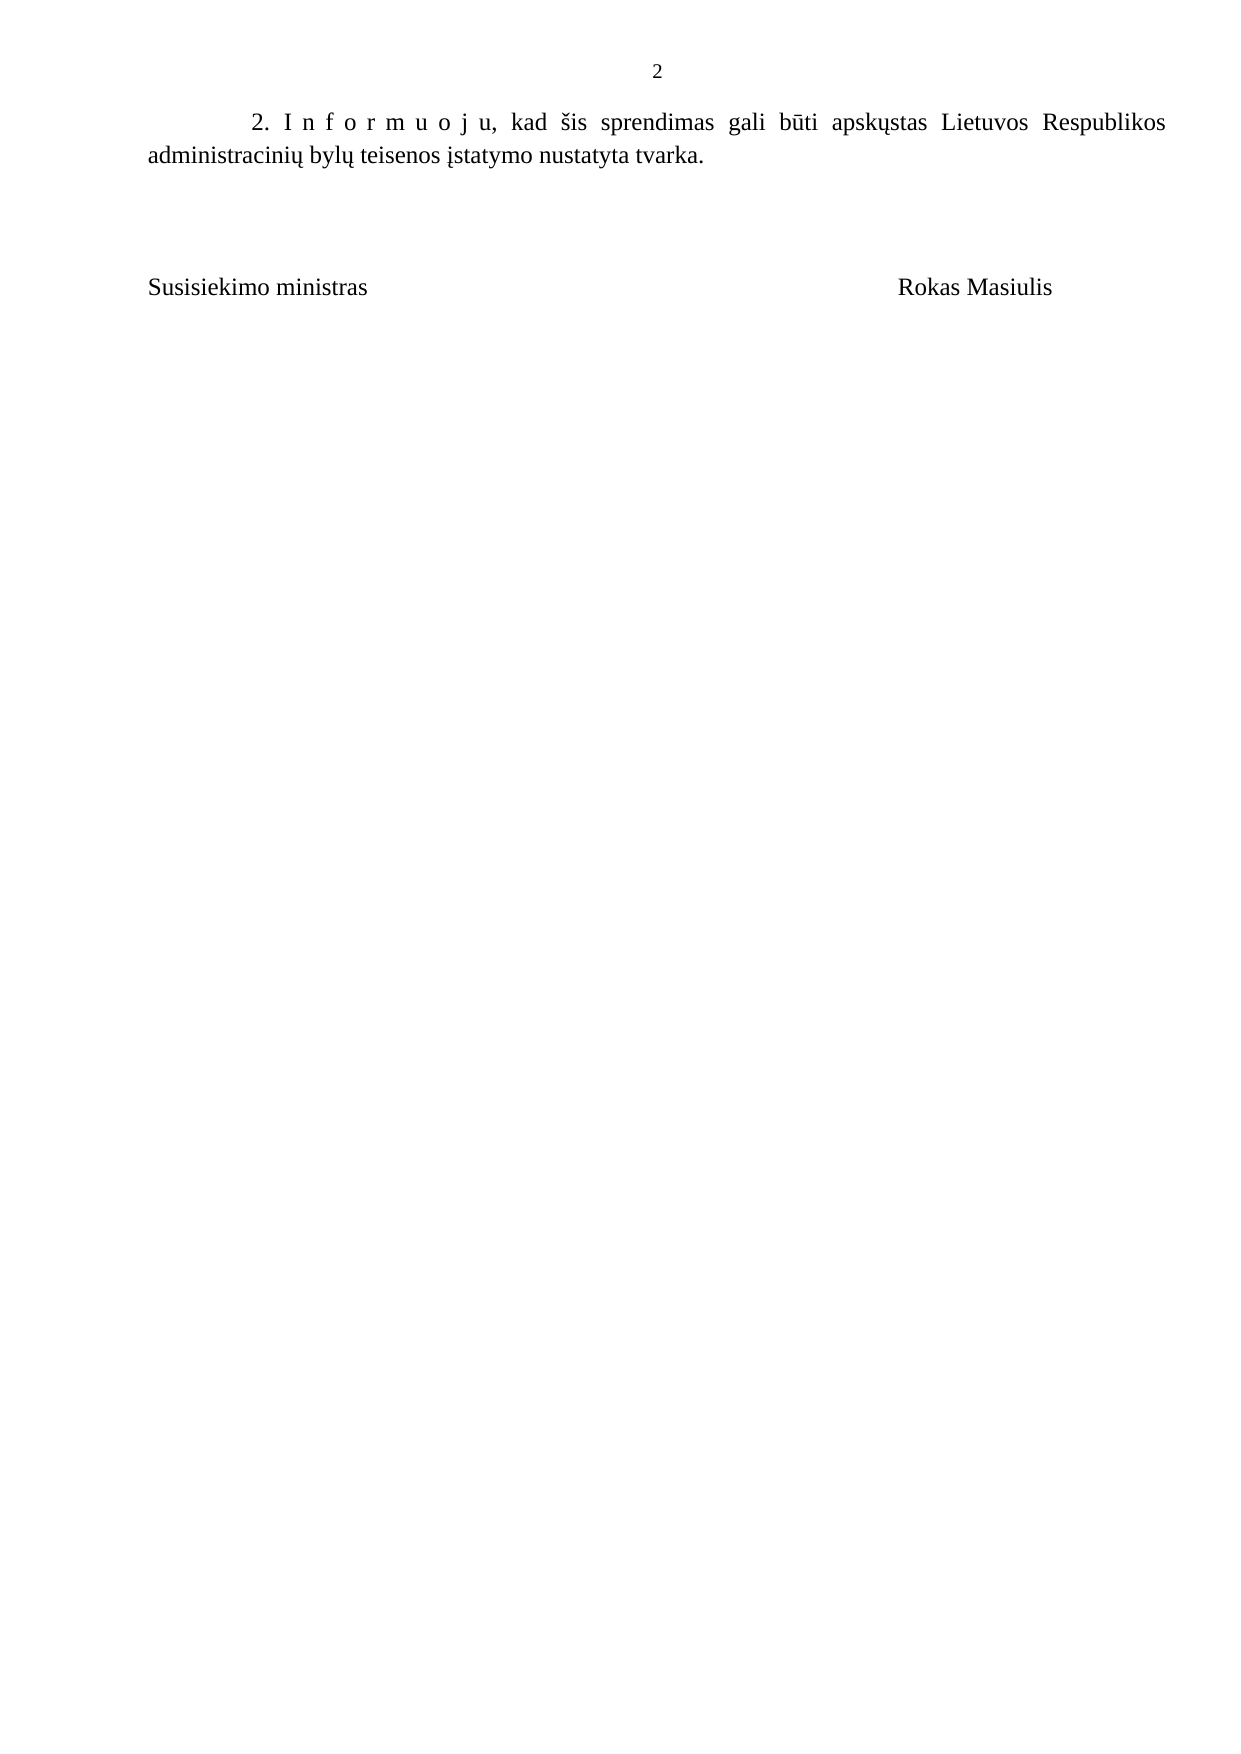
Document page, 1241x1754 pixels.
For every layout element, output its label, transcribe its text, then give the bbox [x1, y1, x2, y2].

text 2. Informuoju, kad šis sprendimas gali būti apskųstas Lietuvos Respublikos administracinių bylų teisenos įstatymo nustatyta tvarka. [148, 107, 1167, 169]
text Susisiekimo ministras Rokas Masiulis [148, 272, 1167, 301]
